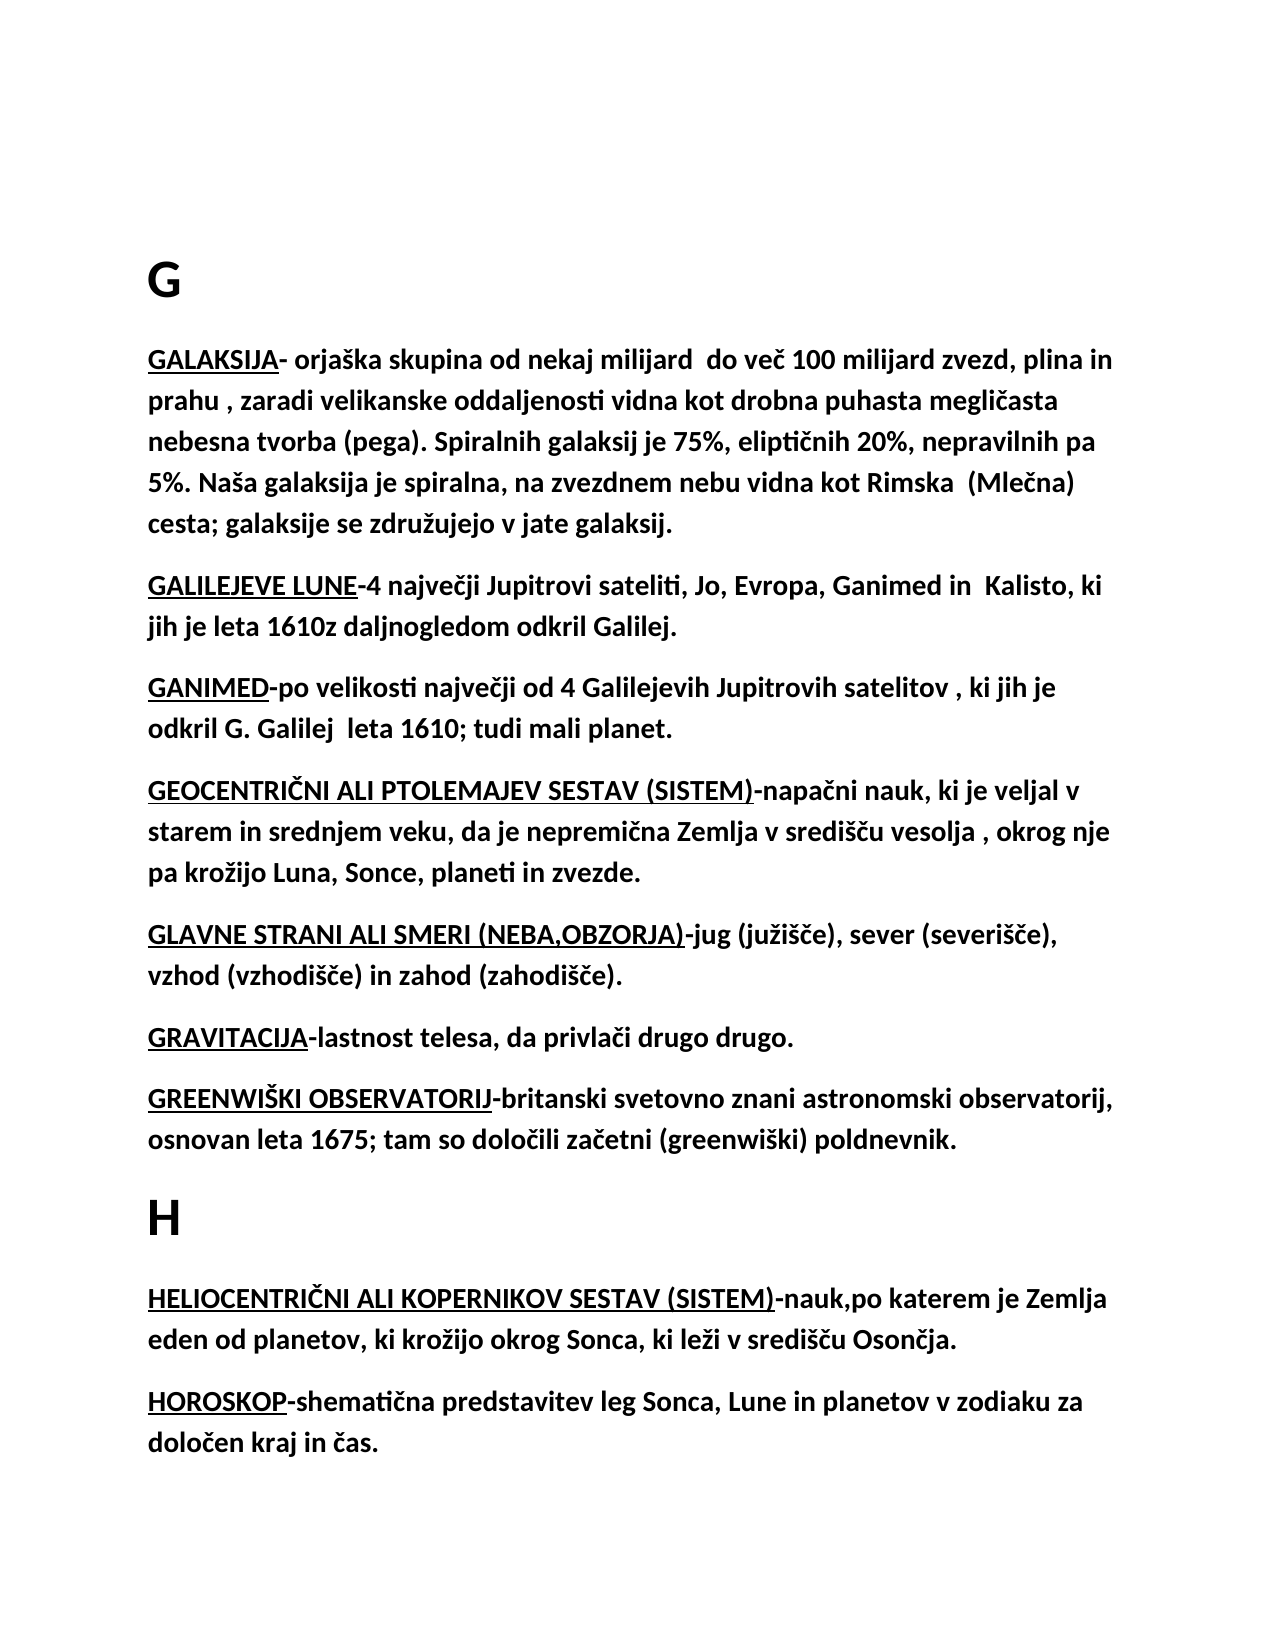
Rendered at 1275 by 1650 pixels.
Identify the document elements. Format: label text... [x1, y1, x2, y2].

text GLAVNE STRANI ALI SMERI (NEBA,OBZORJA)-jug (južišče), sever (severišče), vzhod (vzhodišče) in zahod (zahodišče). [148, 916, 1127, 992]
text GREENWIŠKI OBSERVATORIJ-britanski svetovno znani astronomski observatorij, osnovan leta 1675; tam so določili začetni (greenwiški) poldnevnik. [148, 1080, 1127, 1157]
text HOROSKOP-shematična predstavitev leg Sonca, Lune in planetov v zodiaku za določen kraj in čas. [148, 1383, 1127, 1459]
text HELIOCENTRIČNI ALI KOPERNIKOV SESTAV (SISTEM)-nauk,po katerem je Zemlja eden od planetov, ki krožijo okrog Sonca, ki leži v središču Osončja. [148, 1280, 1127, 1357]
text GEOCENTRIČNI ALI PTOLEMAJEV SESTAV (SISTEM)-napačni nauk, ki je veljal v starem in srednjem veku, da je nepremična Zemlja v središču vesolja , okrog nje pa krožijo Luna, Sonce, planeti in zvezde. [148, 772, 1127, 890]
text G [148, 244, 1127, 311]
text GRAVITACIJA-lastnost telesa, da privlači drugo drugo. [148, 1019, 1127, 1054]
text GALILEJEVE LUNE-4 največji Jupitrovi sateliti, Jo, Evropa, Ganimed in Kalisto, ki jih je leta 1610z daljnogledom odkril Galilej. [148, 567, 1127, 643]
text GALAKSIJA- orjaška skupina od nekaj milijard do več 100 milijard zvezd, plina in prahu , zaradi velikanske oddaljenosti vidna kot drobna puhasta megličasta nebesna tvorba (pega). Spiralnih galaksij je 75%, eliptičnih 20%, nepravilnih pa 5%. Naša galaksija je spiralna, na zvezdnem nebu vidna kot Rimska (Mlečna) cesta; galaksije se združujejo v jate galaksij. [148, 341, 1127, 541]
text GANIMED-po velikosti največji od 4 Galilejevih Jupitrovih satelitov , ki jih je odkril G. Galilej leta 1610; tudi mali planet. [148, 669, 1127, 746]
text H [148, 1183, 1127, 1249]
